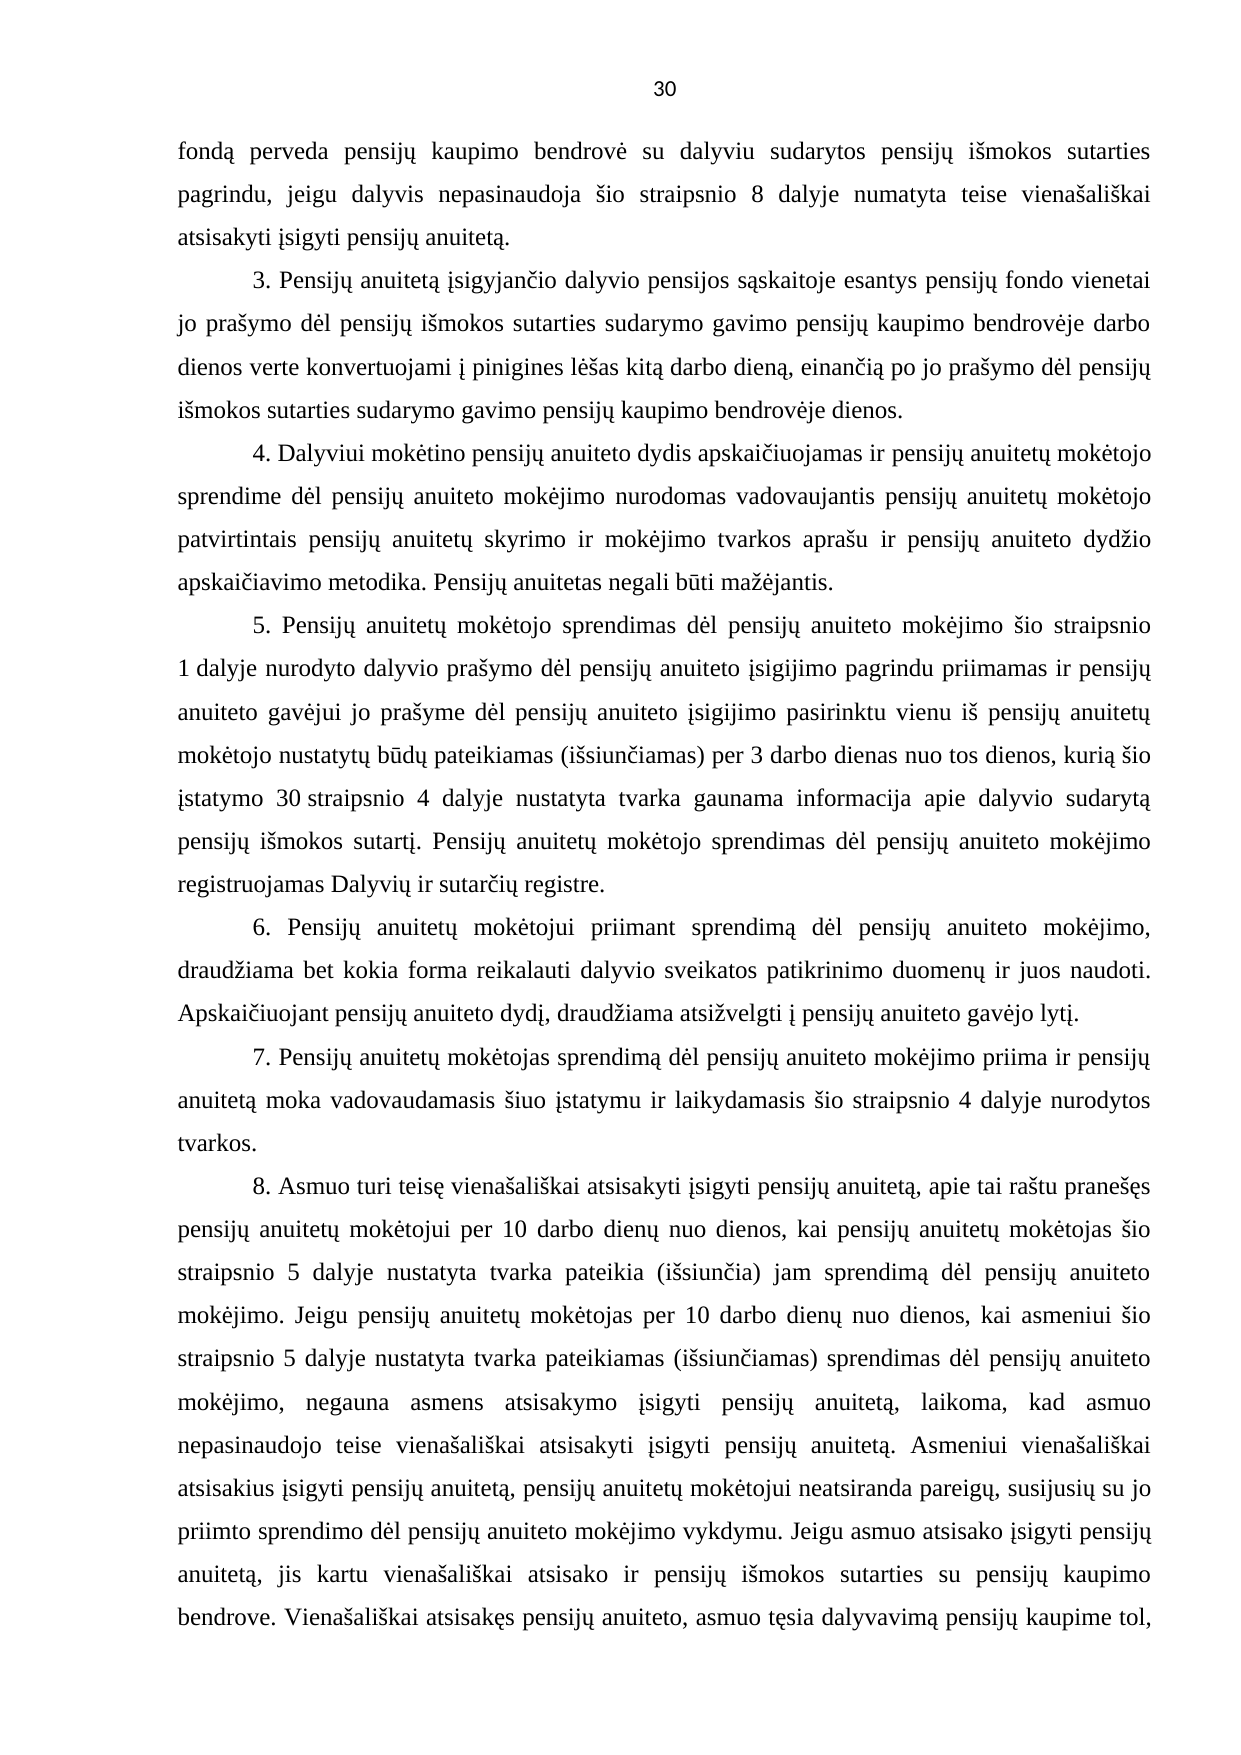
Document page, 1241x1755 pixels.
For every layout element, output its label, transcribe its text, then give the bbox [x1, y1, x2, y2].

text 3. Pensijų anuitetą įsigyjančio dalyvio pensijos sąskaitoje esantys pensijų fondo vienetai jo prašymo dėl pensijų išmokos sutarties sudarymo gavimo pensijų kaupimo bendrovėje darbo dienos verte konvertuojami į pinigines lėšas kitą darbo dieną, einančią po jo prašymo dėl pensijų išmokos sutarties sudarymo gavimo pensijų kaupimo bendrovėje dienos. [177, 265, 1152, 423]
text 8. Asmuo turi teisę vienašališkai atsisakyti įsigyti pensijų anuitetą, apie tai raštu pranešęs pensijų anuitetų mokėtojui per 10 darbo dienų nuo dienos, kai pensijų anuitetų mokėtojas šio straipsnio 5 dalyje nustatyta tvarka pateikia (išsiunčia) jam sprendimą dėl pensijų anuiteto mokėjimo. Jeigu pensijų anuitetų mokėtojas per 10 darbo dienų nuo dienos, kai asmeniui šio straipsnio 5 dalyje nustatyta tvarka pateikiamas (išsiunčiamas) sprendimas dėl pensijų anuiteto mokėjimo, negauna asmens atsisakymo įsigyti pensijų anuitetą, laikoma, kad asmuo nepasinaudojo teise vienašališkai atsisakyti įsigyti pensijų anuitetą. Asmeniui vienašališkai atsisakius įsigyti pensijų anuitetą, pensijų anuitetų mokėtojui neatsiranda pareigų, susijusių su jo priimto sprendimo dėl pensijų anuiteto mokėjimo vykdymu. Jeigu asmuo atsisako įsigyti pensijų anuitetą, jis kartu vienašališkai atsisako ir pensijų išmokos sutarties su pensijų kaupimo bendrove. Vienašališkai atsisakęs pensijų anuiteto, asmuo tęsia dalyvavimą pensijų kaupime tol, [177, 1171, 1152, 1631]
text fondą perveda pensijų kaupimo bendrovė su dalyviu sudarytos pensijų išmokos sutarties pagrindu, jeigu dalyvis nepasinaudoja šio straipsnio 8 dalyje numatyta teise vienašališkai atsisakyti įsigyti pensijų anuitetą. [177, 136, 1152, 251]
text 7. Pensijų anuitetų mokėtojas sprendimą dėl pensijų anuiteto mokėjimo priima ir pensijų anuitetą moka vadovaudamasis šiuo įstatymu ir laikydamasis šio straipsnio 4 dalyje nurodytos tvarkos. [177, 1042, 1152, 1157]
text 6. Pensijų anuitetų mokėtojui priimant sprendimą dėl pensijų anuiteto mokėjimo, draudžiama bet kokia forma reikalauti dalyvio sveikatos patikrinimo duomenų ir juos naudoti. Apskaičiuojant pensijų anuiteto dydį, draudžiama atsižvelgti į pensijų anuiteto gavėjo lytį. [177, 912, 1152, 1027]
text 5. Pensijų anuitetų mokėtojo sprendimas dėl pensijų anuiteto mokėjimo šio straipsnio 1 dalyje nurodyto dalyvio prašymo dėl pensijų anuiteto įsigijimo pagrindu priimamas ir pensijų anuiteto gavėjui jo prašyme dėl pensijų anuiteto įsigijimo pasirinktu vienu iš pensijų anuitetų mokėtojo nustatytų būdų pateikiamas (išsiunčiamas) per 3 darbo dienas nuo tos dienos, kurią šio įstatymo 30 straipsnio 4 dalyje nustatyta tvarka gaunama informacija apie dalyvio sudarytą pensijų išmokos sutartį. Pensijų anuitetų mokėtojo sprendimas dėl pensijų anuiteto mokėjimo registruojamas Dalyvių ir sutarčių registre. [177, 610, 1152, 898]
text 4. Dalyviui mokėtino pensijų anuiteto dydis apskaičiuojamas ir pensijų anuitetų mokėtojo sprendime dėl pensijų anuiteto mokėjimo nurodomas vadovaujantis pensijų anuitetų mokėtojo patvirtintais pensijų anuitetų skyrimo ir mokėjimo tvarkos aprašu ir pensijų anuiteto dydžio apskaičiavimo metodika. Pensijų anuitetas negali būti mažėjantis. [177, 438, 1152, 596]
